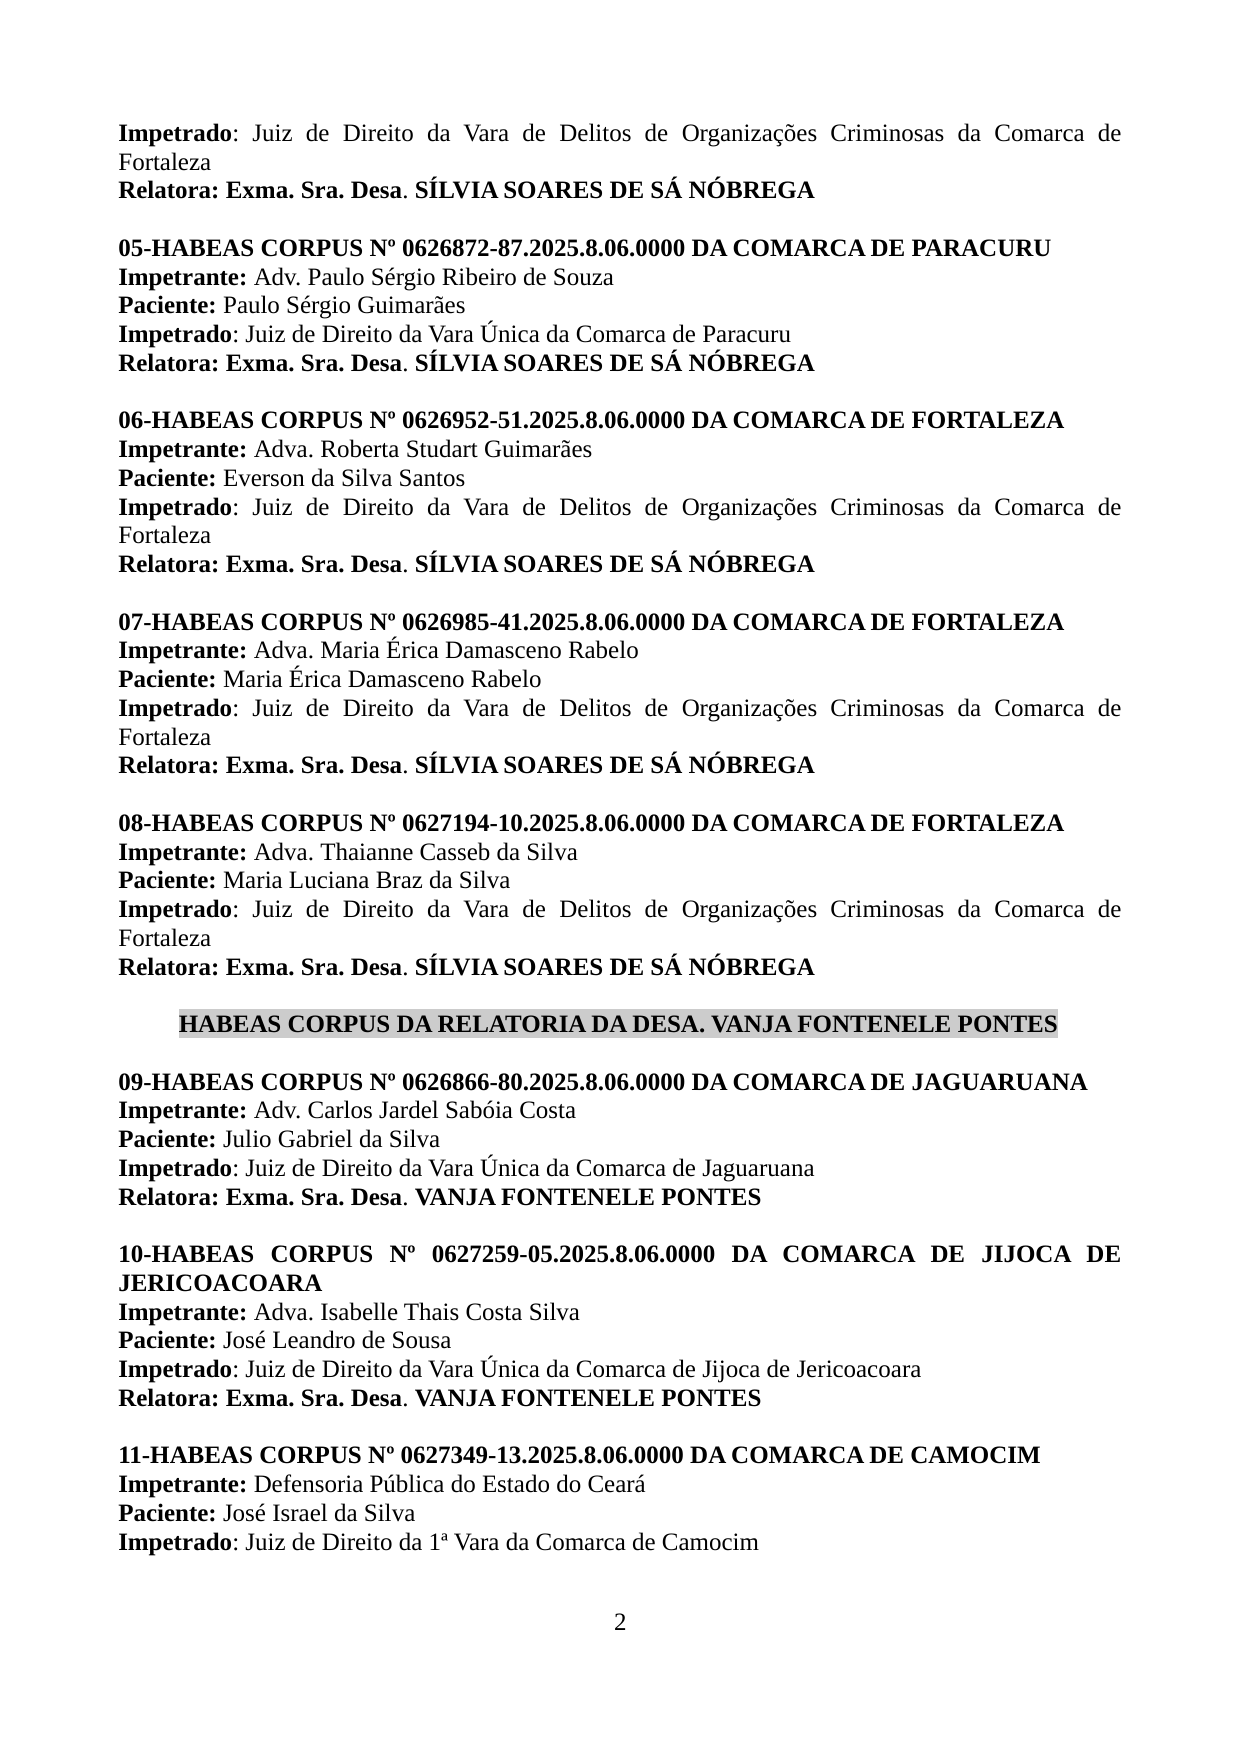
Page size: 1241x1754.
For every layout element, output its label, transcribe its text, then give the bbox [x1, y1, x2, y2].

text Impetrado: Juiz de Direito da Vara de Delitos de Organizações Criminosas da Comarca de Fortaleza [118, 492, 1122, 549]
text Impetrante: Adva. Maria Érica Damasceno Rabelo [118, 636, 1122, 664]
text Relatora: Exma. Sra. Desa. SÍLVIA SOARES DE SÁ NÓBREGA [118, 751, 1122, 779]
text Impetrante: Adva. Roberta Studart Guimarães [118, 434, 1122, 463]
text 07-HABEAS CORPUS Nº 0626985-41.2025.8.06.0000 DA COMARCA DE FORTALEZA [118, 607, 1122, 636]
text Impetrado: Juiz de Direito da Vara de Delitos de Organizações Criminosas da Comarca de Fortaleza [118, 693, 1122, 751]
text Paciente: José Israel da Silva [118, 1498, 1122, 1527]
text 06-HABEAS CORPUS Nº 0626952-51.2025.8.06.0000 DA COMARCA DE FORTALEZA [118, 406, 1122, 434]
text 10-HABEAS CORPUS Nº 0627259-05.2025.8.06.0000 DA COMARCA DE JIJOCA DE JERICOACOARA [118, 1239, 1122, 1297]
text Paciente: Maria Luciana Braz da Silva [118, 866, 1122, 894]
text Impetrado: Juiz de Direito da Vara de Delitos de Organizações Criminosas da Comarca de Fortaleza [118, 118, 1122, 176]
text Relatora: Exma. Sra. Desa. SÍLVIA SOARES DE SÁ NÓBREGA [118, 348, 1122, 377]
text Impetrante: Defensoria Pública do Estado do Ceará [118, 1469, 1122, 1498]
text Impetrado: Juiz de Direito da 1ª Vara da Comarca de Camocim [118, 1527, 1122, 1556]
text 09-HABEAS CORPUS Nº 0626866-80.2025.8.06.0000 DA COMARCA DE JAGUARUANA [118, 1067, 1122, 1096]
text Paciente: José Leandro de Sousa [118, 1326, 1122, 1354]
text Impetrado: Juiz de Direito da Vara Única da Comarca de Paracuru [118, 319, 1122, 348]
text Impetrante: Adva. Thaianne Casseb da Silva [118, 837, 1122, 866]
text Paciente: Paulo Sérgio Guimarães [118, 291, 1122, 319]
text Paciente: Everson da Silva Santos [118, 463, 1122, 492]
text Relatora: Exma. Sra. Desa. VANJA FONTENELE PONTES [118, 1383, 1122, 1412]
text HABEAS CORPUS DA RELATORIA DA DESA. VANJA FONTENELE PONTES [114, 1009, 1122, 1038]
text Relatora: Exma. Sra. Desa. SÍLVIA SOARES DE SÁ NÓBREGA [118, 176, 1122, 204]
text Impetrante: Adva. Isabelle Thais Costa Silva [118, 1297, 1122, 1326]
text Impetrado: Juiz de Direito da Vara de Delitos de Organizações Criminosas da Comarca de Fortaleza [118, 894, 1122, 952]
text Paciente: Maria Érica Damasceno Rabelo [118, 664, 1122, 693]
text Paciente: Julio Gabriel da Silva [118, 1124, 1122, 1153]
text Impetrante: Adv. Paulo Sérgio Ribeiro de Souza [118, 262, 1122, 291]
text Relatora: Exma. Sra. Desa. SÍLVIA SOARES DE SÁ NÓBREGA [118, 952, 1122, 981]
text Relatora: Exma. Sra. Desa. SÍLVIA SOARES DE SÁ NÓBREGA [118, 549, 1122, 578]
text Impetrante: Adv. Carlos Jardel Sabóia Costa [118, 1096, 1122, 1124]
text Impetrado: Juiz de Direito da Vara Única da Comarca de Jijoca de Jericoacoara [118, 1354, 1122, 1383]
text 05-HABEAS CORPUS Nº 0626872-87.2025.8.06.0000 DA COMARCA DE PARACURU [118, 233, 1122, 262]
text Relatora: Exma. Sra. Desa. VANJA FONTENELE PONTES [118, 1182, 1122, 1211]
text Impetrado: Juiz de Direito da Vara Única da Comarca de Jaguaruana [118, 1153, 1122, 1182]
text 11-HABEAS CORPUS Nº 0627349-13.2025.8.06.0000 DA COMARCA DE CAMOCIM [118, 1441, 1122, 1469]
text 08-HABEAS CORPUS Nº 0627194-10.2025.8.06.0000 DA COMARCA DE FORTALEZA [118, 808, 1122, 837]
